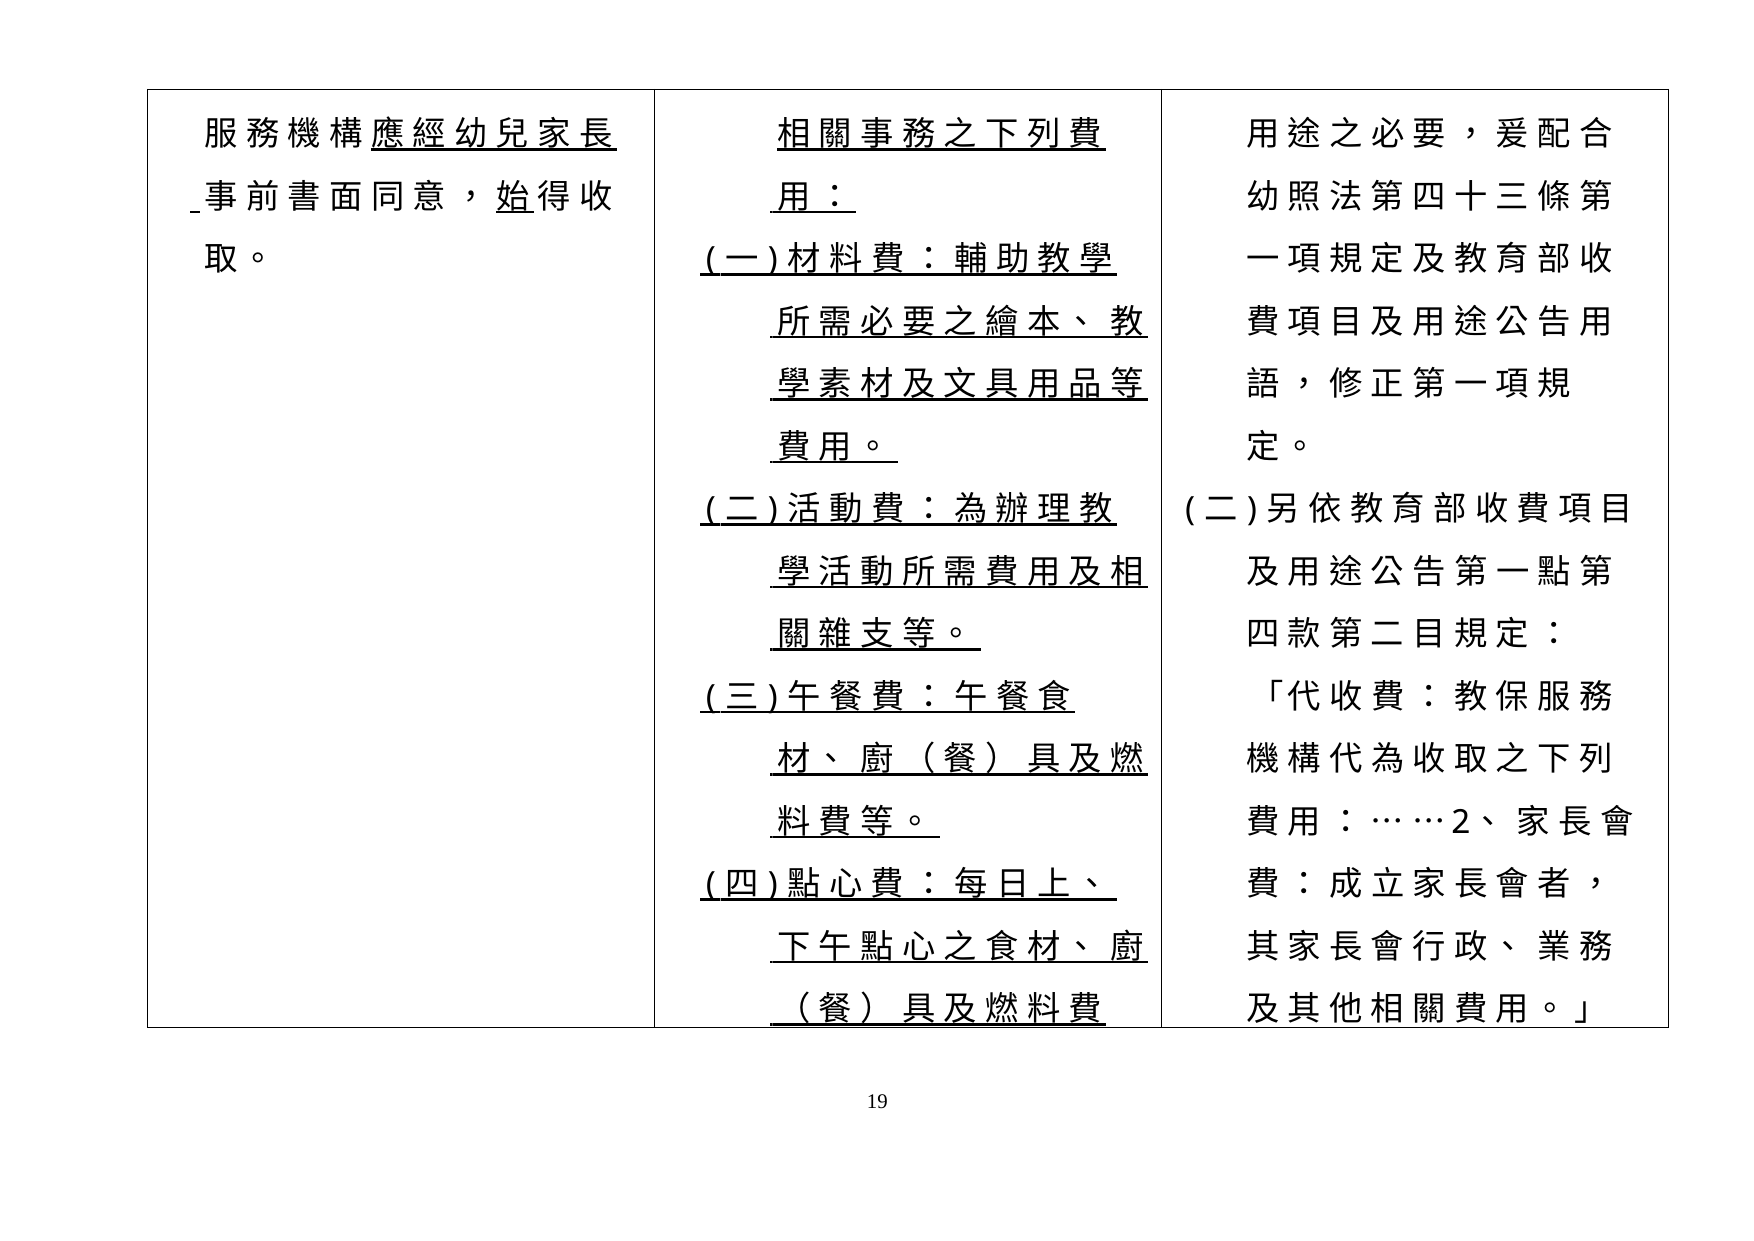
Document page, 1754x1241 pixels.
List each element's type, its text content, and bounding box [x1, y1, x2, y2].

table_cell [88, 89, 147, 1027]
table_cell 用途之必要，爰配合幼照法第四十三條第一項規定及教育部收費項目及用途公告用語，修正第一項規定。 (二)另依教育部收費項目及用途公告第一點第四款第二目規定：「代收費：教保服務機構代為收取之下列費用：……2、家長會費：成立家長會者，其家長會行政、業務及其他相關費用。」 [1162, 90, 1668, 1027]
table_cell 相關事務之下列費用： (一)材料費：輔助教學所需必要之繪本、教學素材及文具用品等費用。 (二)活動費：為辦理教學活動所需費用及相關雜支等。 (三)午餐費：午餐食材、廚（餐）具及燃料費等。 (四)點心費：每日上、下午點心之食材、廚（餐）具及燃料費 [655, 90, 1161, 1027]
table_cell 服務機構應經幼兒家長事前書面同意，始得收取。 [148, 90, 654, 1027]
table_cell [1669, 89, 1683, 1027]
